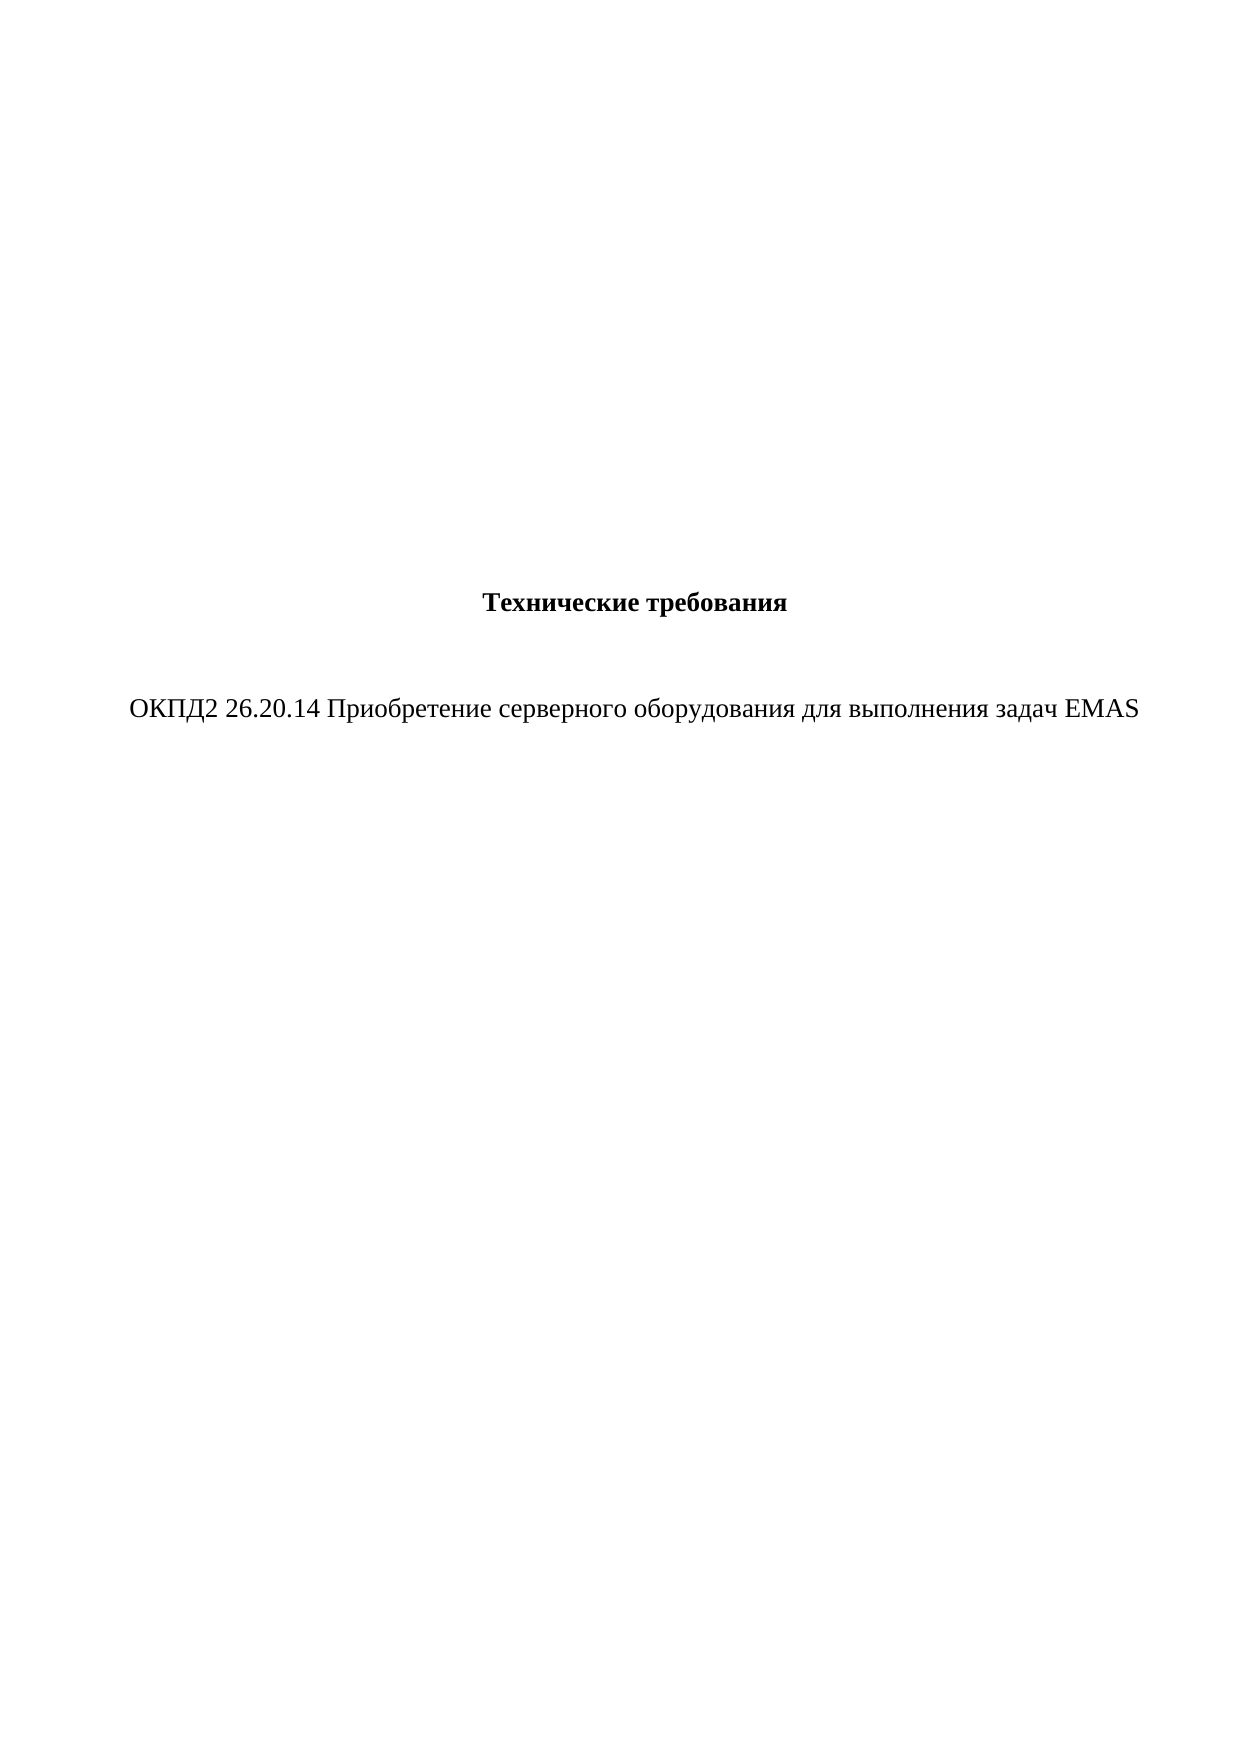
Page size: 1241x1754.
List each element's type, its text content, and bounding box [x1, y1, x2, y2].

table_header [133, 149, 634, 196]
table_cell [634, 290, 1077, 337]
text ОКПД2 26.20.14 Приобретение серверного оборудования для выполнения задач EMAS [118, 692, 1152, 723]
text Технические требования [118, 586, 1152, 617]
table_header [634, 149, 1077, 196]
table_cell [133, 196, 634, 243]
table_cell [133, 243, 634, 290]
table_cell [133, 290, 634, 337]
table_cell [634, 243, 1077, 290]
table_cell [634, 196, 1077, 243]
